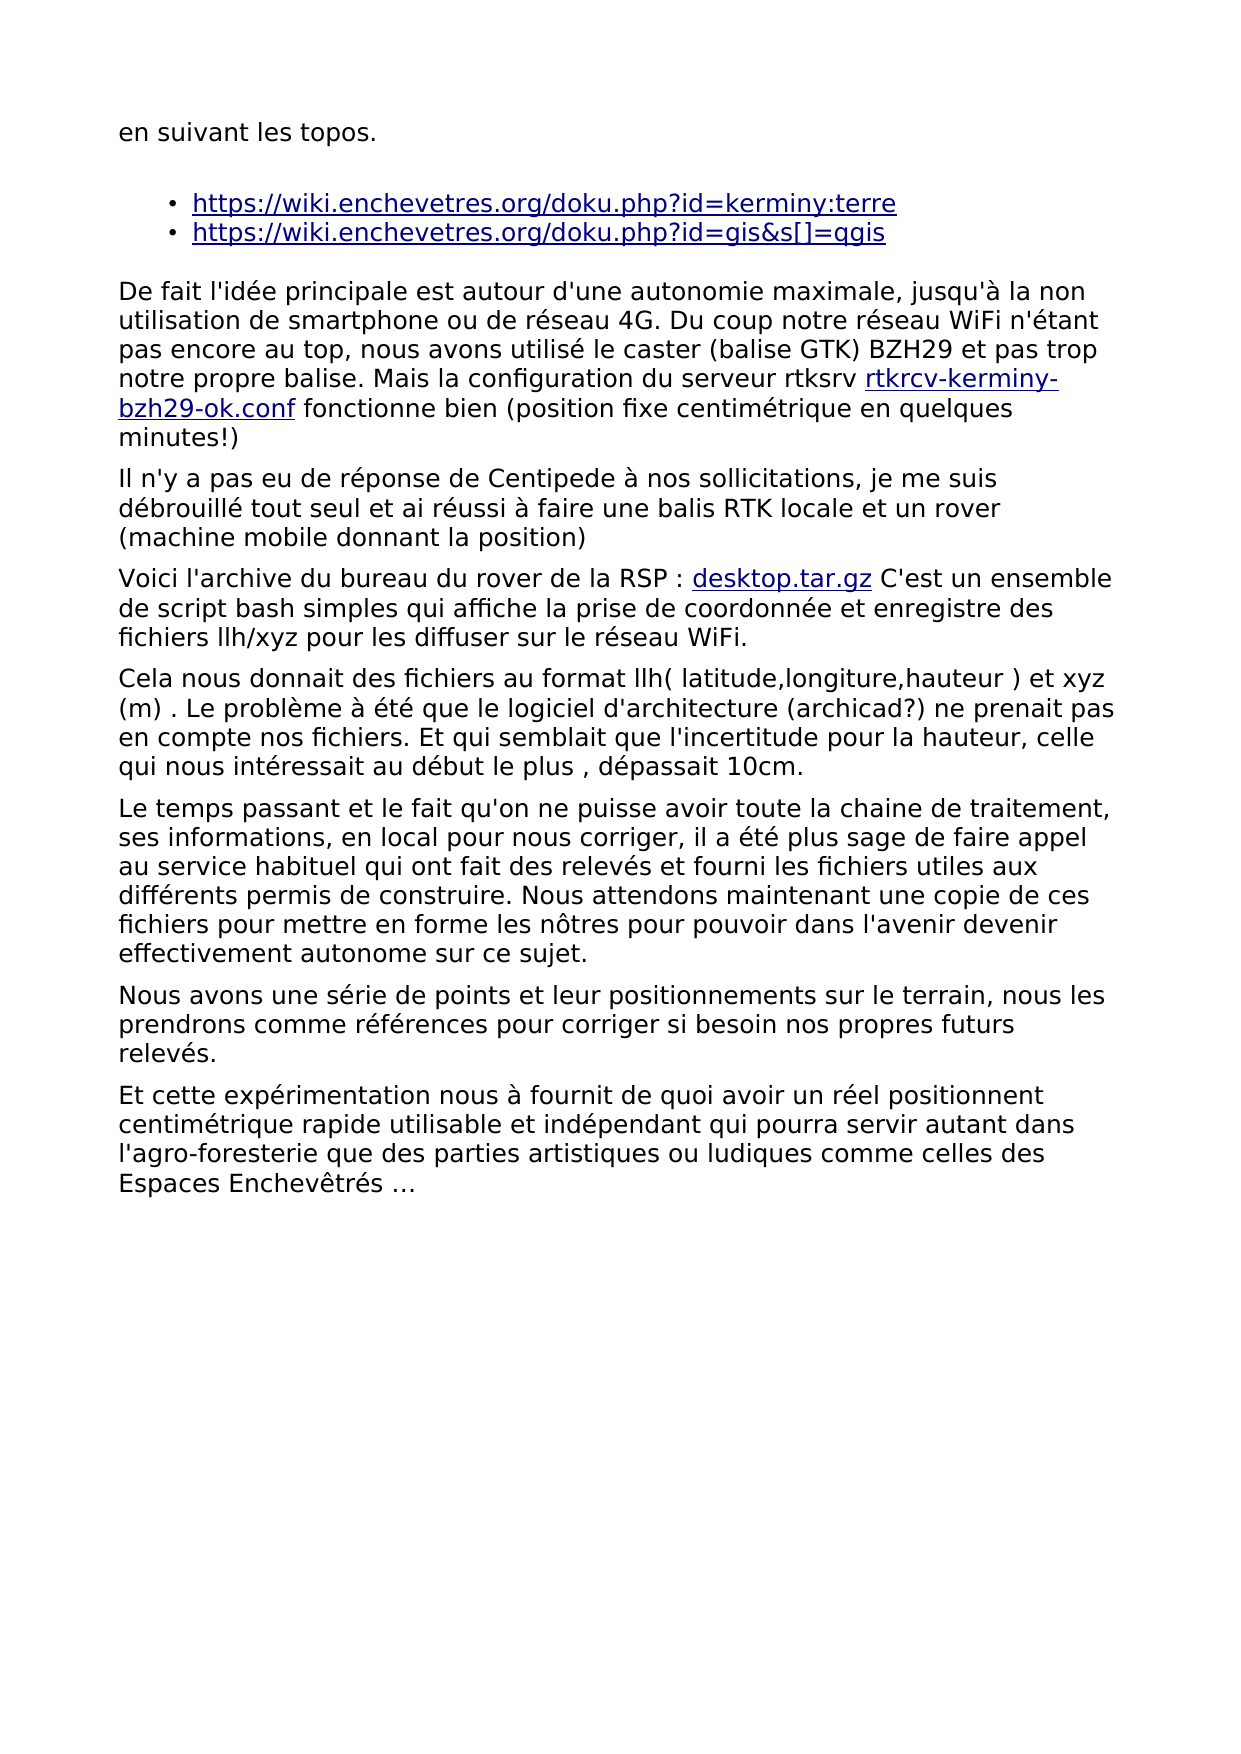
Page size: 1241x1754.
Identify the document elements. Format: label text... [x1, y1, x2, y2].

text Le temps passant et le fait qu'on ne puisse avoir toute la chaine de traitement, ses informations, en local pour nous corriger, il a été plus sage de faire appel au service habituel qui ont fait des relevés et fourni les fichiers utiles aux différents permis de construire. Nous attendons maintenant une copie de ces fichiers pour mettre en forme les nôtres pour pouvoir dans l'avenir devenir effectivement autonome sur ce sujet. [118, 794, 1122, 969]
text Il n'y a pas eu de réponse de Centipede à nos sollicitations, je me suis débrouillé tout seul et ai réussi à faire une balis RTK locale et un rover (machine mobile donnant la position) [118, 464, 1122, 552]
text Cela nous donnait des fichiers au format llh( latitude,longiture,hauteur ) et xyz (m) . Le problème à été que le logiciel d'architecture (archicad?) ne prenait pas en compte nos fichiers. Et qui semblait que l'incertitude pour la hauteur, celle qui nous intéressait au début le plus , dépassait 10cm. [118, 664, 1122, 781]
text en suivant les topos. [118, 118, 1122, 147]
text Voici l'archive du bureau du rover de la RSP : desktop.tar.gz C'est un ensemble de script bash simples qui affiche la prise de coordonnée et enregistre des fichiers llh/xyz pour les diffuser sur le réseau WiFi. [118, 564, 1122, 652]
text De fait l'idée principale est autour d'une autonomie maximale, jusqu'à la non utilisation de smartphone ou de réseau 4G. Du coup notre réseau WiFi n'étant pas encore au top, nous avons utilisé le caster (balise GTK) BZH29 et pas trop notre propre balise. Mais la configuration du serveur rtksrv rtkrcv-kerminy-bzh29-ok.conf fonctionne bien (position fixe centimétrique en quelques minutes!) [118, 277, 1122, 452]
list https://wiki.enchevetres.org/doku.php?id=gis&s[]=qgis [177, 218, 1122, 248]
text Nous avons une série de points et leur positionnements sur le terrain, nous les prendrons comme références pour corriger si besoin nos propres futurs relevés. [118, 981, 1122, 1069]
text Et cette expérimentation nous à fournit de quoi avoir un réel positionnent centimétrique rapide utilisable et indépendant qui pourra servir autant dans l'agro-foresterie que des parties artistiques ou ludiques comme celles des Espaces Enchevêtrés … [118, 1081, 1122, 1198]
list https://wiki.enchevetres.org/doku.php?id=kerminy:terre [177, 189, 1122, 218]
